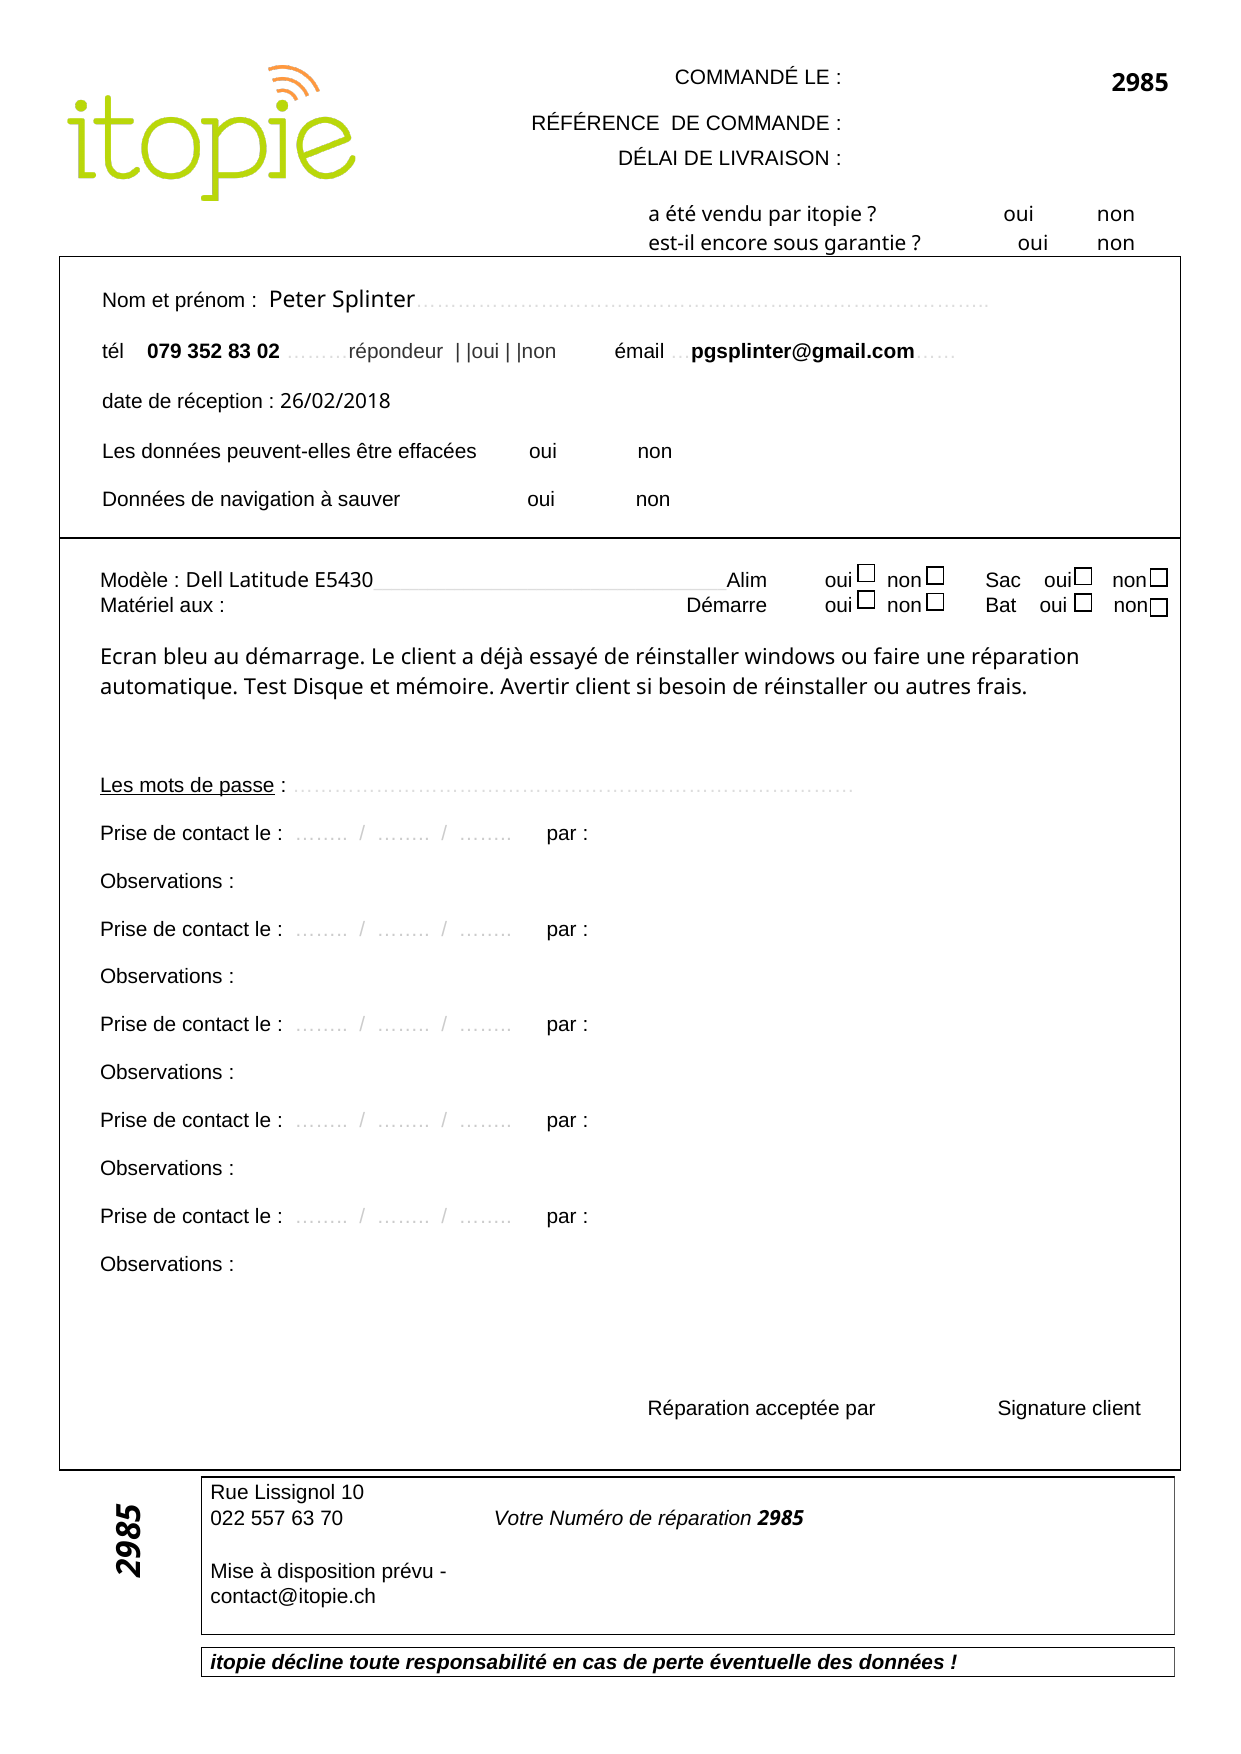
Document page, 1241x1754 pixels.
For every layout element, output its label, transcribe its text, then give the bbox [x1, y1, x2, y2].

text date de réception : 26/02/2018 [60, 383, 1180, 415]
text Prise de contact le : …….. / …….. / …….. par : [60, 1105, 1180, 1132]
table_header COMMANDÉ LE : [490, 59, 847, 104]
text Observations : [60, 1057, 1180, 1084]
table_header Rue Lissignol 10 022 557 63 70 Votre Numéro de réparation 2985 Mise à disposition prévu - contact@itopie.ch [195, 1471, 1180, 1641]
text Modèle : Dell Latitude E5430 Alim oui non Sac oui non [879, 562, 925, 590]
text Prise de contact le : …….. / …….. / …….. par : [60, 1009, 1180, 1036]
text Prise de contact le : …….. / …….. / …….. par : [60, 913, 1180, 940]
table_header 2985 [59, 1471, 195, 1683]
text Modèle : Dell Latitude E5430 Alim oui non Sac oui non [60, 562, 856, 590]
text Données de navigation à sauver oui non [60, 484, 1180, 511]
text Observations : [60, 865, 1180, 892]
text tél 079 352 83 02 ………répondeur | |oui | |non émail …pgsplinter@gmail.com…… [60, 335, 1180, 362]
text Observations : [60, 961, 1180, 988]
text Observations : [60, 1249, 1180, 1276]
text Prise de contact le : …….. / …….. / …….. par : [60, 817, 1180, 844]
text Prise de contact le : …….. / …….. / …….. par : [60, 1201, 1180, 1228]
table_cell DÉLAI DE LIVRAISON : [490, 140, 847, 175]
table_cell [847, 105, 1180, 140]
text Les données peuvent-elles être effacées oui non [60, 436, 1180, 463]
text Réparation acceptée par Signature client [60, 1392, 1180, 1419]
picture [67, 65, 356, 201]
text Nom et prénom : Peter Splinter……………………………………………………………………….. [60, 280, 1180, 314]
table_cell itopie décline toute responsabilité en cas de perte éventuelle des données ! [195, 1641, 1180, 1683]
text Ecran bleu au démarrage. Le client a déjà essayé de réinstaller windows ou faire une réparation automatique. Test Disque et mémoire. Avertir client si besoin de réinstaller ou autres frais. [60, 638, 1180, 701]
table_header 2985 [847, 59, 1180, 104]
table_cell RÉFÉRENCE DE COMMANDE : [490, 105, 847, 140]
table_cell [847, 140, 1180, 175]
text a été vendu par itopie ? oui non [59, 199, 1181, 228]
text Les mots de passe : ……………………………………………………………………… [60, 769, 1180, 797]
text est-il encore sous garantie ? oui non [59, 228, 1181, 256]
text Modèle : Dell Latitude E5430 Alim oui non Sac oui non [948, 562, 1180, 590]
text Matériel aux : Démarre oui non Bat oui non [60, 590, 1180, 617]
text Observations : [60, 1153, 1180, 1180]
